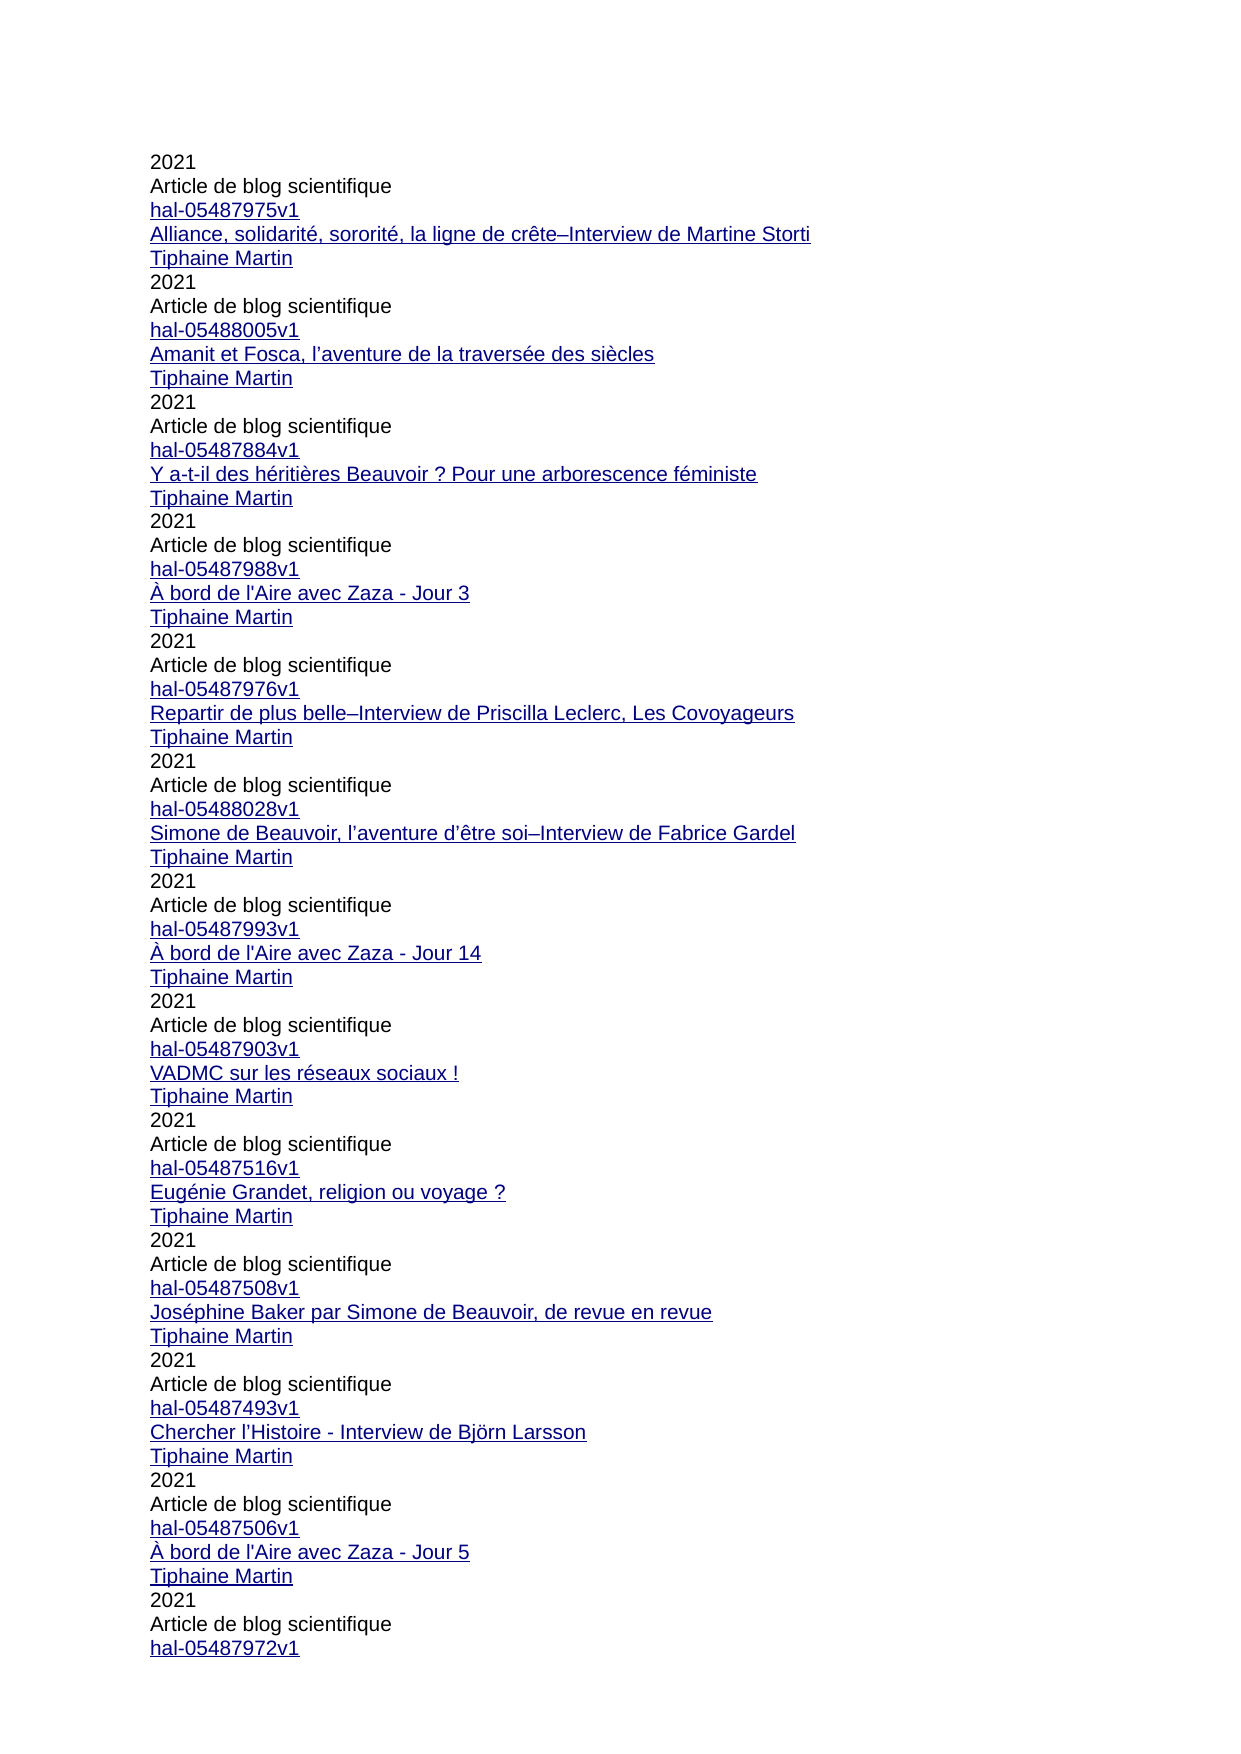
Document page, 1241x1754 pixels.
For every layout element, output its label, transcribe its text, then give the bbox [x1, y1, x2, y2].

table_cell 2021 Article de blog scientifique hal-05487975v1 [150, 150, 1090, 222]
table_cell À bord de l'Aire avec Zaza - Jour 3 Tiphaine Martin 2021 Article de blog scientifique hal-05487976v1 [150, 581, 1090, 701]
table_cell VADMC sur les réseaux sociaux ! Tiphaine Martin 2021 Article de blog scientifique hal-05487516v1 [150, 1060, 1090, 1180]
table_cell Repartir de plus belle–Interview de Priscilla Leclerc, Les Covoyageurs Tiphaine Martin 2021 Article de blog scientifique hal-05488028v1 [150, 701, 1090, 821]
table_cell Joséphine Baker par Simone de Beauvoir, de revue en revue Tiphaine Martin 2021 Article de blog scientifique hal-05487493v1 [150, 1300, 1090, 1420]
table_cell Alliance, solidarité, sororité, la ligne de crête–Interview de Martine Storti Tiphaine Martin 2021 Article de blog scientifique hal-05488005v1 [150, 222, 1090, 342]
table_cell Y a-t-il des héritières Beauvoir ? Pour une arborescence féministe Tiphaine Martin 2021 Article de blog scientifique hal-05487988v1 [150, 461, 1090, 581]
table_cell Eugénie Grandet, religion ou voyage ? Tiphaine Martin 2021 Article de blog scientifique hal-05487508v1 [150, 1180, 1090, 1300]
table_cell Amanit et Fosca, l’aventure de la traversée des siècles Tiphaine Martin 2021 Article de blog scientifique hal-05487884v1 [150, 342, 1090, 461]
table_cell Simone de Beauvoir, l’aventure d’être soi–Interview de Fabrice Gardel Tiphaine Martin 2021 Article de blog scientifique hal-05487993v1 [150, 821, 1090, 941]
table_cell À bord de l'Aire avec Zaza - Jour 5 Tiphaine Martin 2021 Article de blog scientifique hal-05487972v1 [150, 1540, 1090, 1659]
table_cell Chercher l’Histoire - Interview de Björn Larsson Tiphaine Martin 2021 Article de blog scientifique hal-05487506v1 [150, 1420, 1090, 1539]
table_cell À bord de l'Aire avec Zaza - Jour 14 Tiphaine Martin 2021 Article de blog scientifique hal-05487903v1 [150, 941, 1090, 1060]
